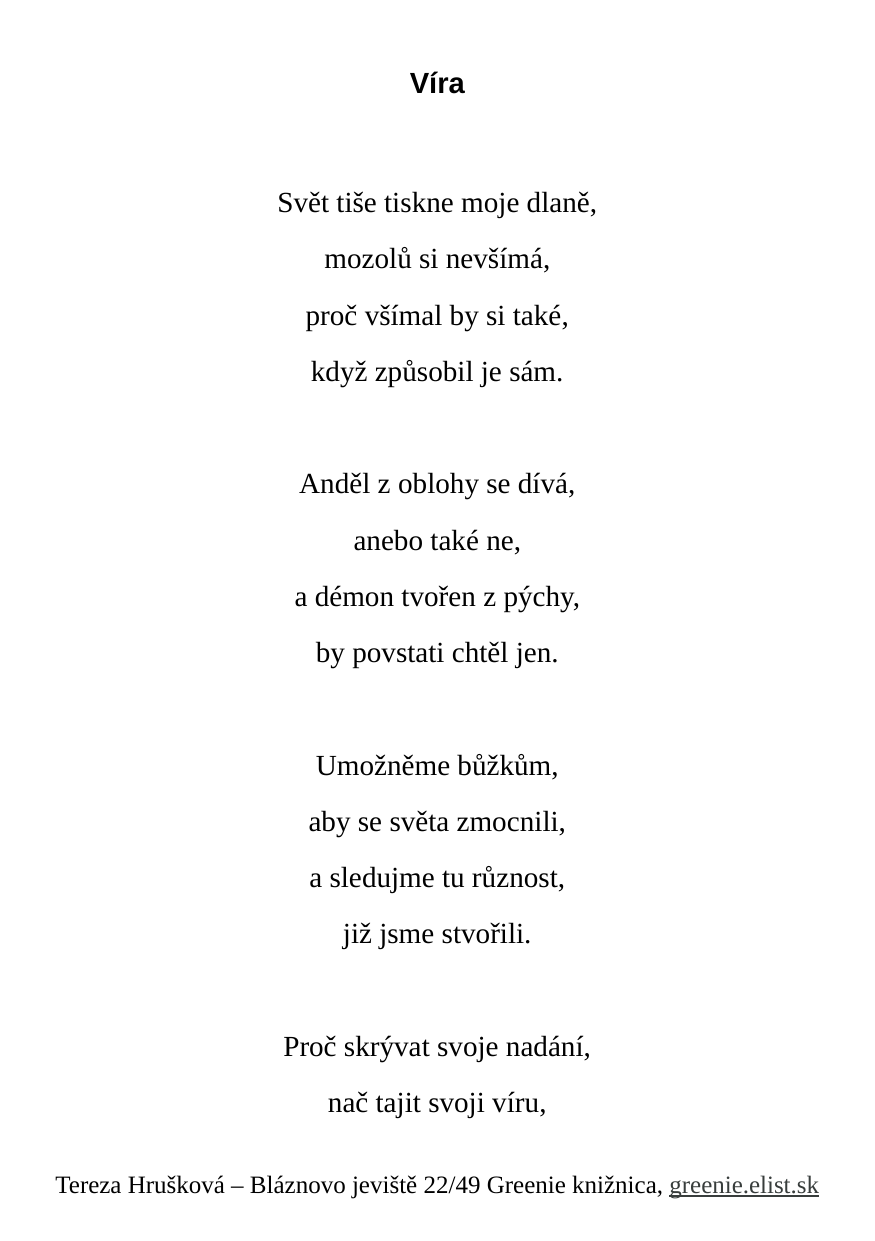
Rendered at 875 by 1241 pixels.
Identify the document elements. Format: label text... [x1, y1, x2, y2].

text anebo také ne, [41, 523, 833, 556]
text Svět tiše tiskne moje dlaně, [41, 185, 833, 219]
subtitle Víra [41, 66, 833, 100]
text Proč skrývat svoje nadání, [41, 1029, 833, 1063]
text aby se světa zmocnili, [41, 804, 833, 838]
text a démon tvořen z pýchy, [41, 579, 833, 613]
text když způsobil je sám. [41, 354, 833, 388]
text proč všímal by si také, [41, 298, 833, 331]
text Anděl z oblohy se dívá, [41, 467, 833, 500]
text již jsme stvořili. [41, 917, 833, 950]
text nač tajit svoji víru, [41, 1085, 833, 1119]
text a sledujme tu různost, [41, 860, 833, 894]
text mozolů si nevšímá, [41, 242, 833, 275]
text by povstati chtěl jen. [41, 635, 833, 669]
text Umožněme bůžkům, [41, 748, 833, 781]
